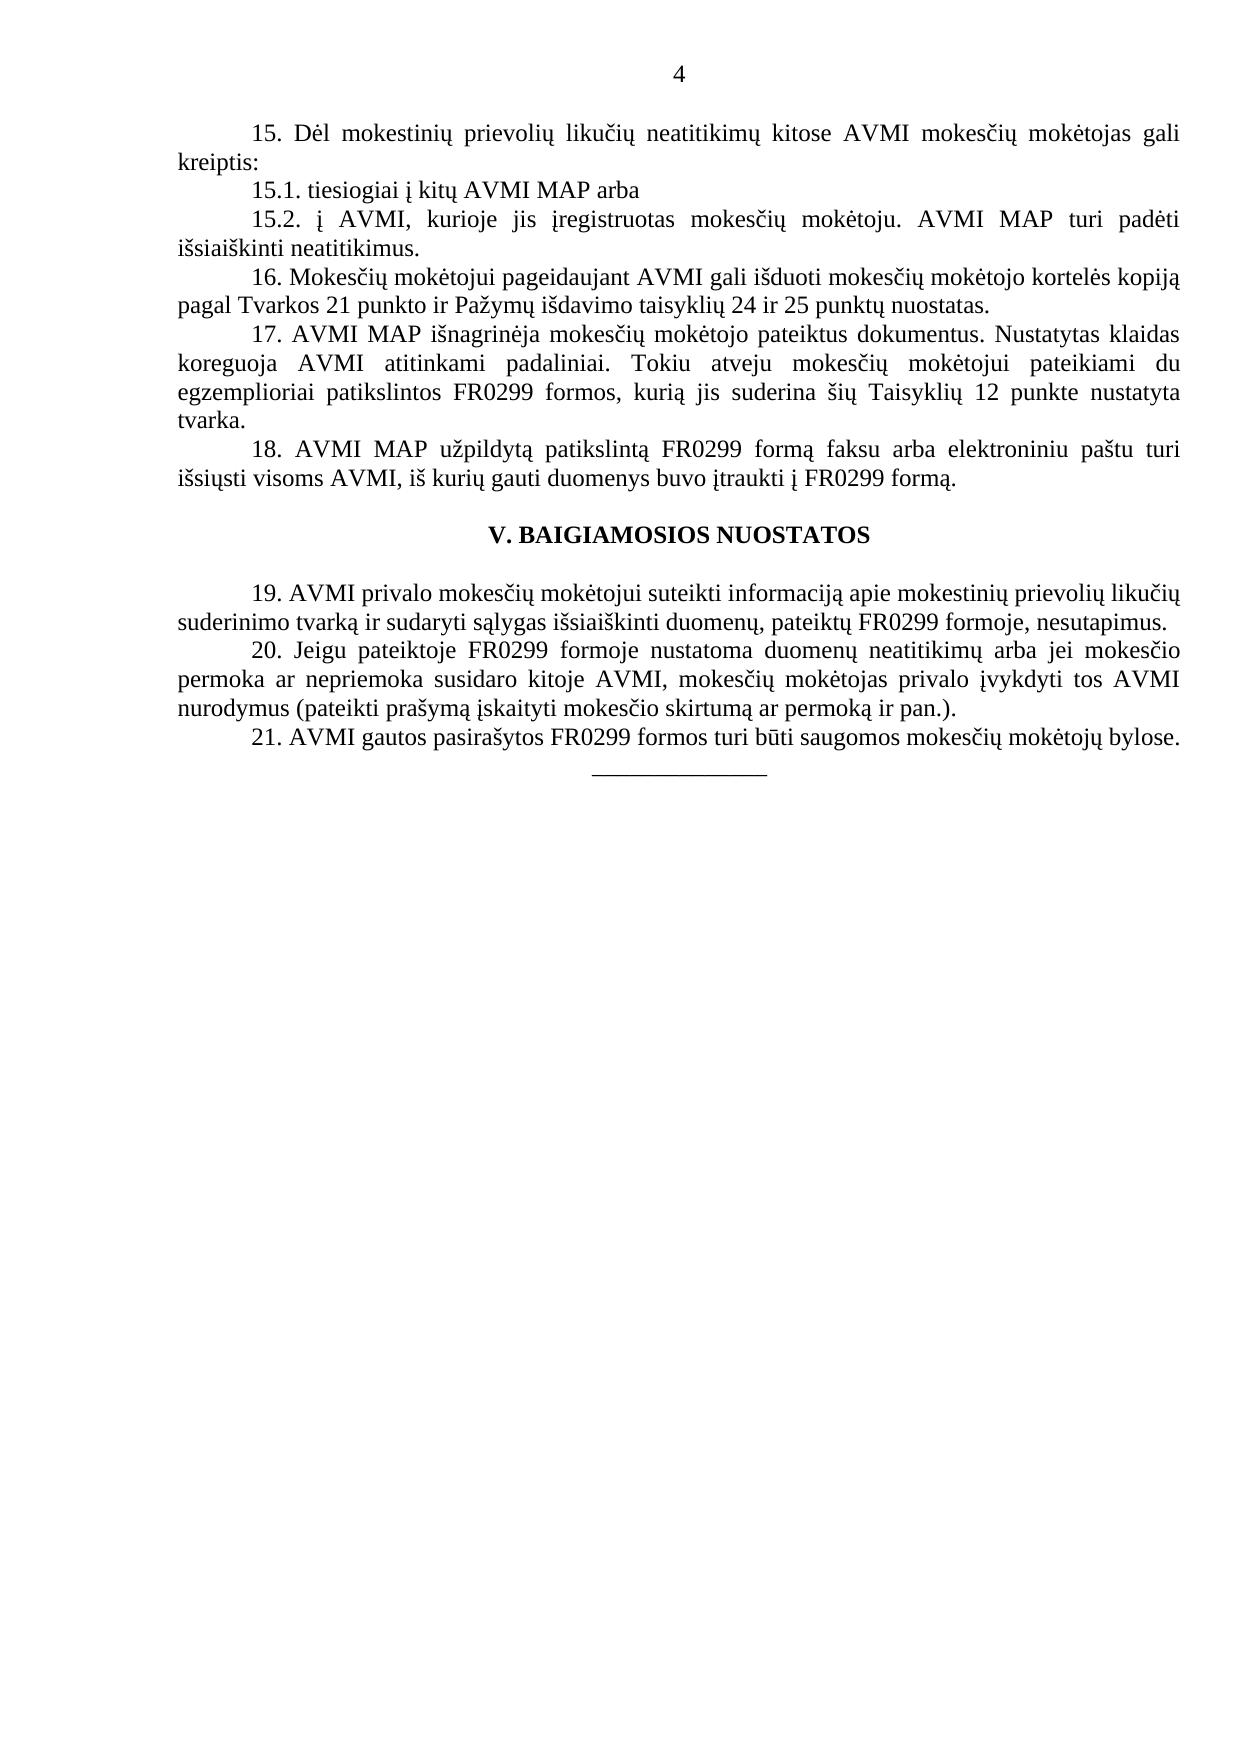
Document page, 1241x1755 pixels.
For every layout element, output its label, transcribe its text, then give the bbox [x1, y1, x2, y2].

text 16. Mokesčių mokėtojui pageidaujant AVMI gali išduoti mokesčių mokėtojo kortelės kopiją pagal Tvarkos 21 punkto ir Pažymų išdavimo taisyklių 24 ir 25 punktų nuostatas. [177, 262, 1181, 319]
text 20. Jeigu pateiktoje FR0299 formoje nustatoma duomenų neatitikimų arba jei mokesčio permoka ar nepriemoka susidaro kitoje AVMI, mokesčių mokėtojas privalo įvykdyti tos AVMI nurodymus (pateikti prašymą įskaityti mokesčio skirtumą ar permoką ir pan.). [177, 636, 1181, 722]
text V. BAIGIAMOSIOS NUOSTATOS [177, 521, 1181, 549]
text ______________ [177, 751, 1181, 779]
text 21. AVMI gautos pasirašytos FR0299 formos turi būti saugomos mokesčių mokėtojų bylose. [177, 722, 1181, 751]
text 15. Dėl mokestinių prievolių likučių neatitikimų kitose AVMI mokesčių mokėtojas gali kreiptis: [177, 118, 1181, 176]
text 19. AVMI privalo mokesčių mokėtojui suteikti informaciją apie mokestinių prievolių likučių suderinimo tvarką ir sudaryti sąlygas išsiaiškinti duomenų, pateiktų FR0299 formoje, nesutapimus. [177, 578, 1181, 636]
text 15.2. į AVMI, kurioje jis įregistruotas mokesčių mokėtoju. AVMI MAP turi padėti išsiaiškinti neatitikimus. [177, 204, 1181, 262]
text 15.1. tiesiogiai į kitų AVMI MAP arba [177, 176, 1181, 204]
text 17. AVMI MAP išnagrinėja mokesčių mokėtojo pateiktus dokumentus. Nustatytas klaidas koreguoja AVMI atitinkami padaliniai. Tokiu atveju mokesčių mokėtojui pateikiami du egzemplioriai patikslintos FR0299 formos, kurią jis suderina šių Taisyklių 12 punkte nustatyta tvarka. [177, 319, 1181, 434]
text 18. AVMI MAP užpildytą patikslintą FR0299 formą faksu arba elektroniniu paštu turi išsiųsti visoms AVMI, iš kurių gauti duomenys buvo įtraukti į FR0299 formą. [177, 434, 1181, 492]
